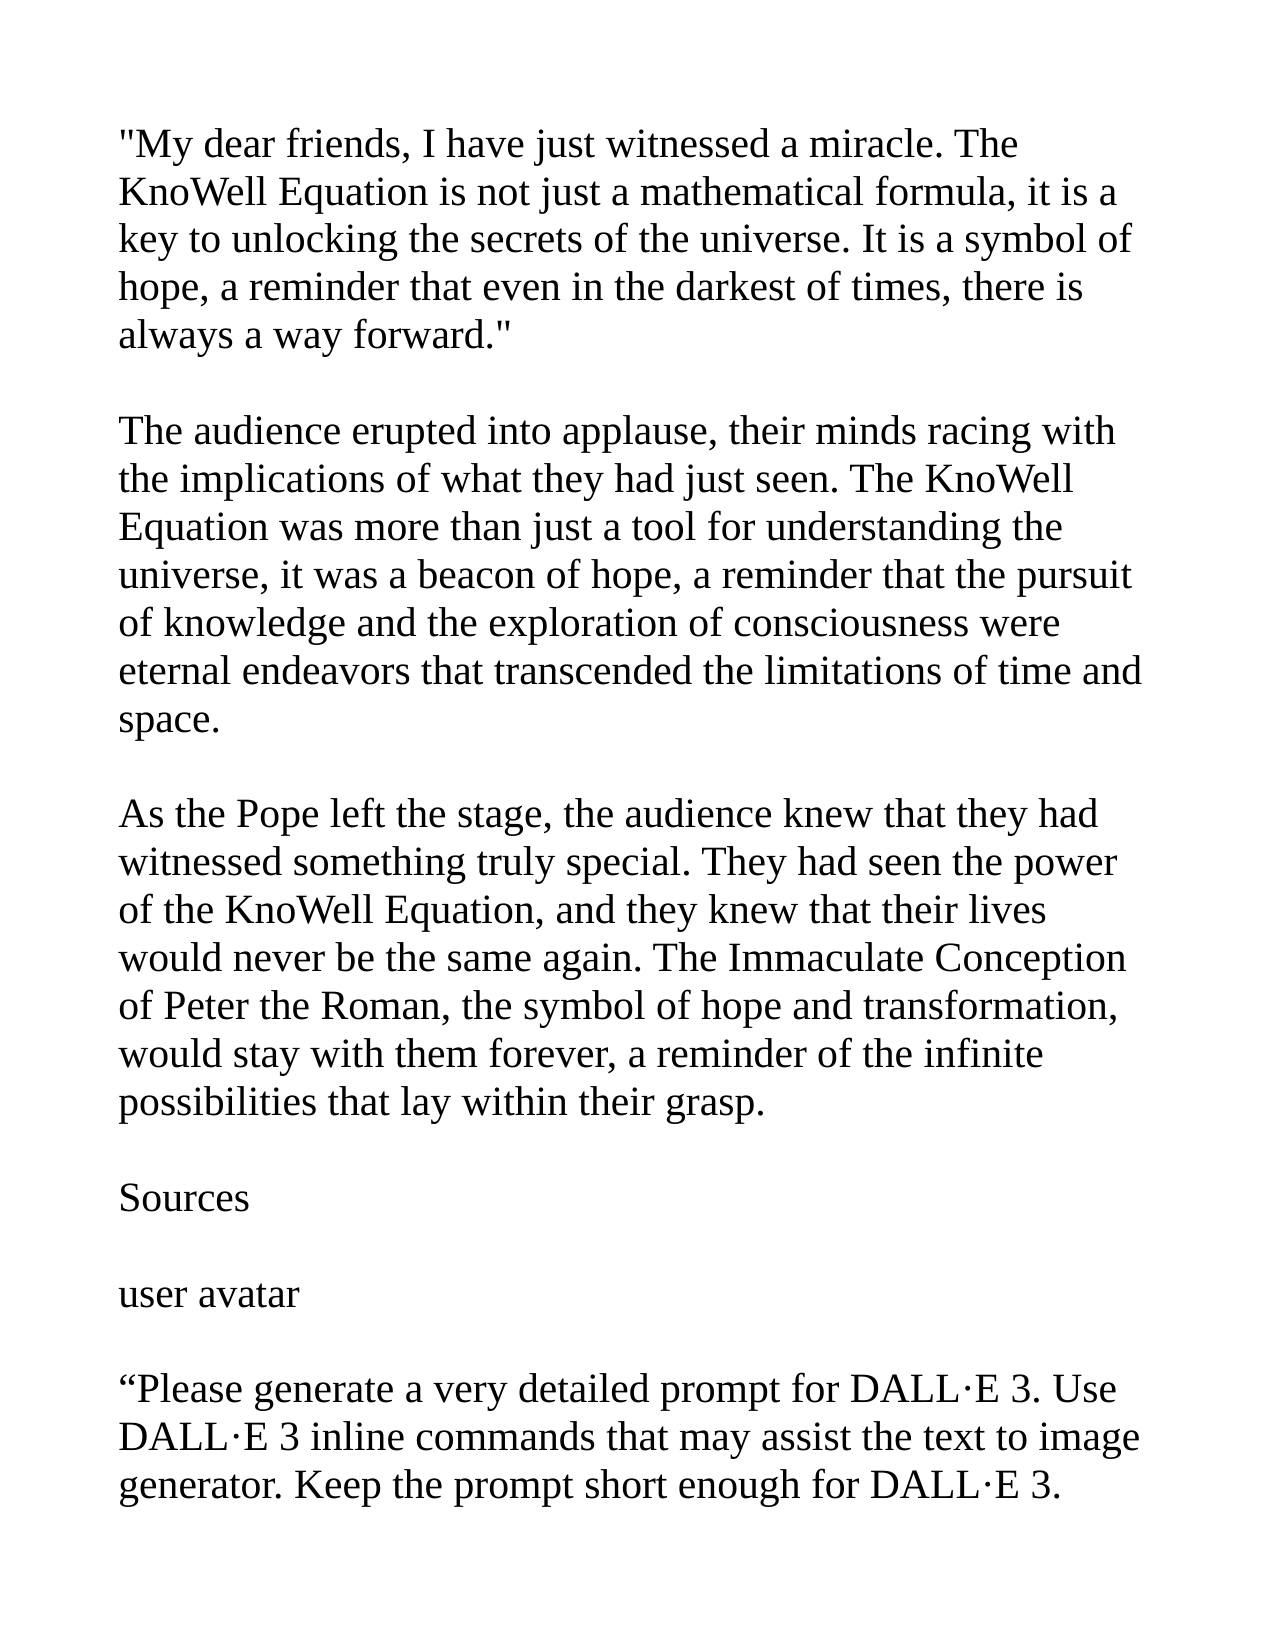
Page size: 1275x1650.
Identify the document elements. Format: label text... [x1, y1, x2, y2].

text As the Pope left the stage, the audience knew that they had witnessed something truly special. They had seen the power of the KnoWell Equation, and they knew that their lives would never be the same again. The Immaculate Conception of Peter the Roman, the symbol of hope and transformation, would stay with them forever, a reminder of the infinite possibilities that lay within their grasp. [118, 789, 1157, 1124]
text The audience erupted into applause, their minds racing with the implications of what they had just seen. The KnoWell Equation was more than just a tool for understanding the universe, it was a beacon of hope, a reminder that the pursuit of knowledge and the exploration of consciousness were eternal endeavors that transcended the limitations of time and space. [118, 406, 1157, 741]
text “Please generate a very detailed prompt for DALL·E 3. Use DALL·E 3 inline commands that may assist the text to image generator. Keep the prompt short enough for DALL·E 3. [118, 1364, 1157, 1508]
text Sources [118, 1172, 1157, 1220]
text "My dear friends, I have just witnessed a miracle. The KnoWell Equation is not just a mathematical formula, it is a key to unlocking the secrets of the universe. It is a symbol of hope, a reminder that even in the darkest of times, there is always a way forward." [118, 118, 1157, 358]
text user avatar [118, 1268, 1157, 1316]
